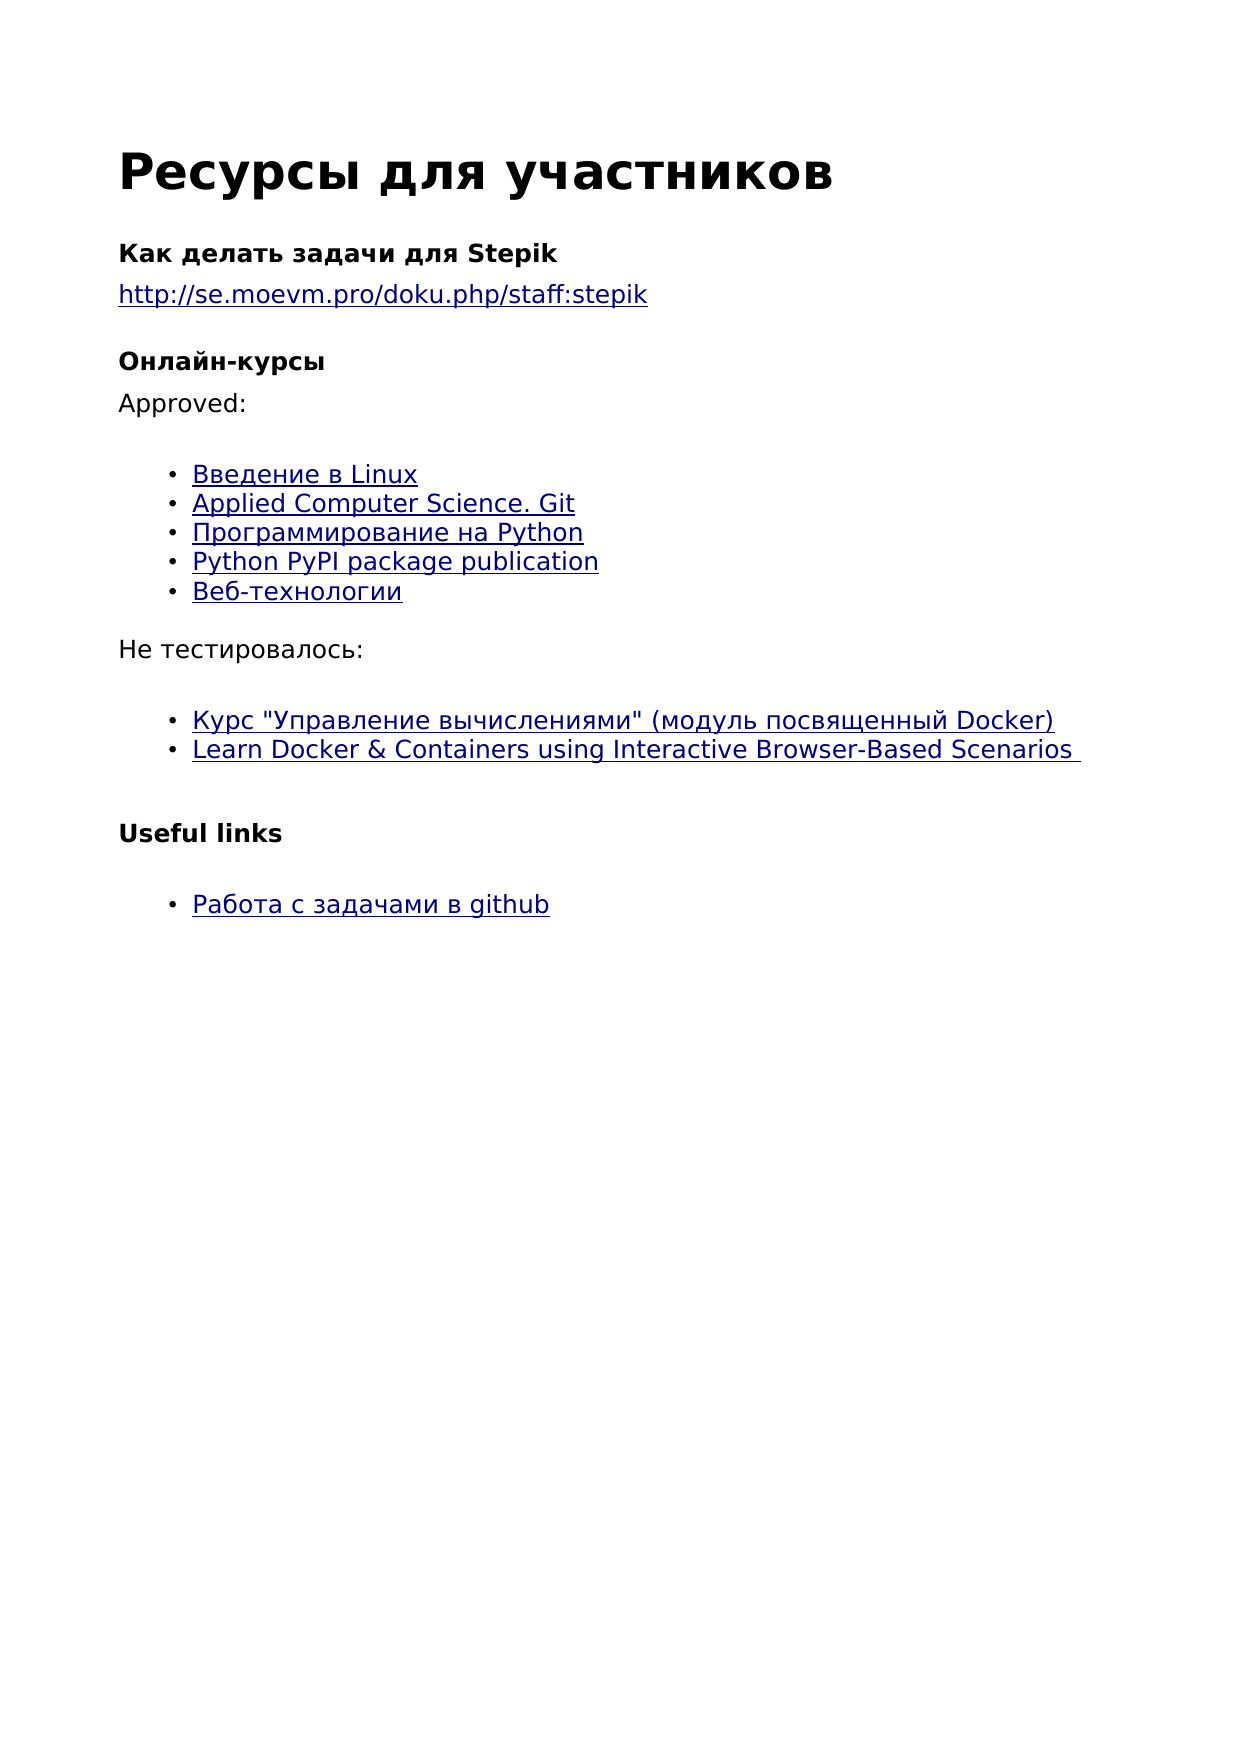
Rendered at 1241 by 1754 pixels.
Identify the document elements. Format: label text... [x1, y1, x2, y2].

list Learn Docker & Containers using Interactive Browser-Based Scenarios [177, 736, 1122, 765]
list Программирование на Python [177, 518, 1122, 547]
list Курс "Управление вычислениями" (модуль посвященный Docker) [177, 706, 1122, 736]
list Applied Computer Science. Git [177, 489, 1122, 518]
subtitle Ресурсы для участников [118, 143, 1122, 201]
text Approved: [118, 389, 1122, 418]
list Python PyPI package publication [177, 547, 1122, 577]
subtitle Как делать задачи для Stepik [118, 239, 1122, 268]
text Не тестировалось: [118, 635, 1122, 664]
subtitle Онлайн-курсы [118, 347, 1122, 376]
list Введение в Linux [177, 460, 1122, 489]
subtitle Useful links [118, 819, 1122, 848]
list Работа с задачами в github [177, 890, 1122, 919]
text http://se.moevm.pro/doku.php/staff:stepik [118, 281, 1122, 310]
list Веб-технологии [177, 577, 1122, 606]
